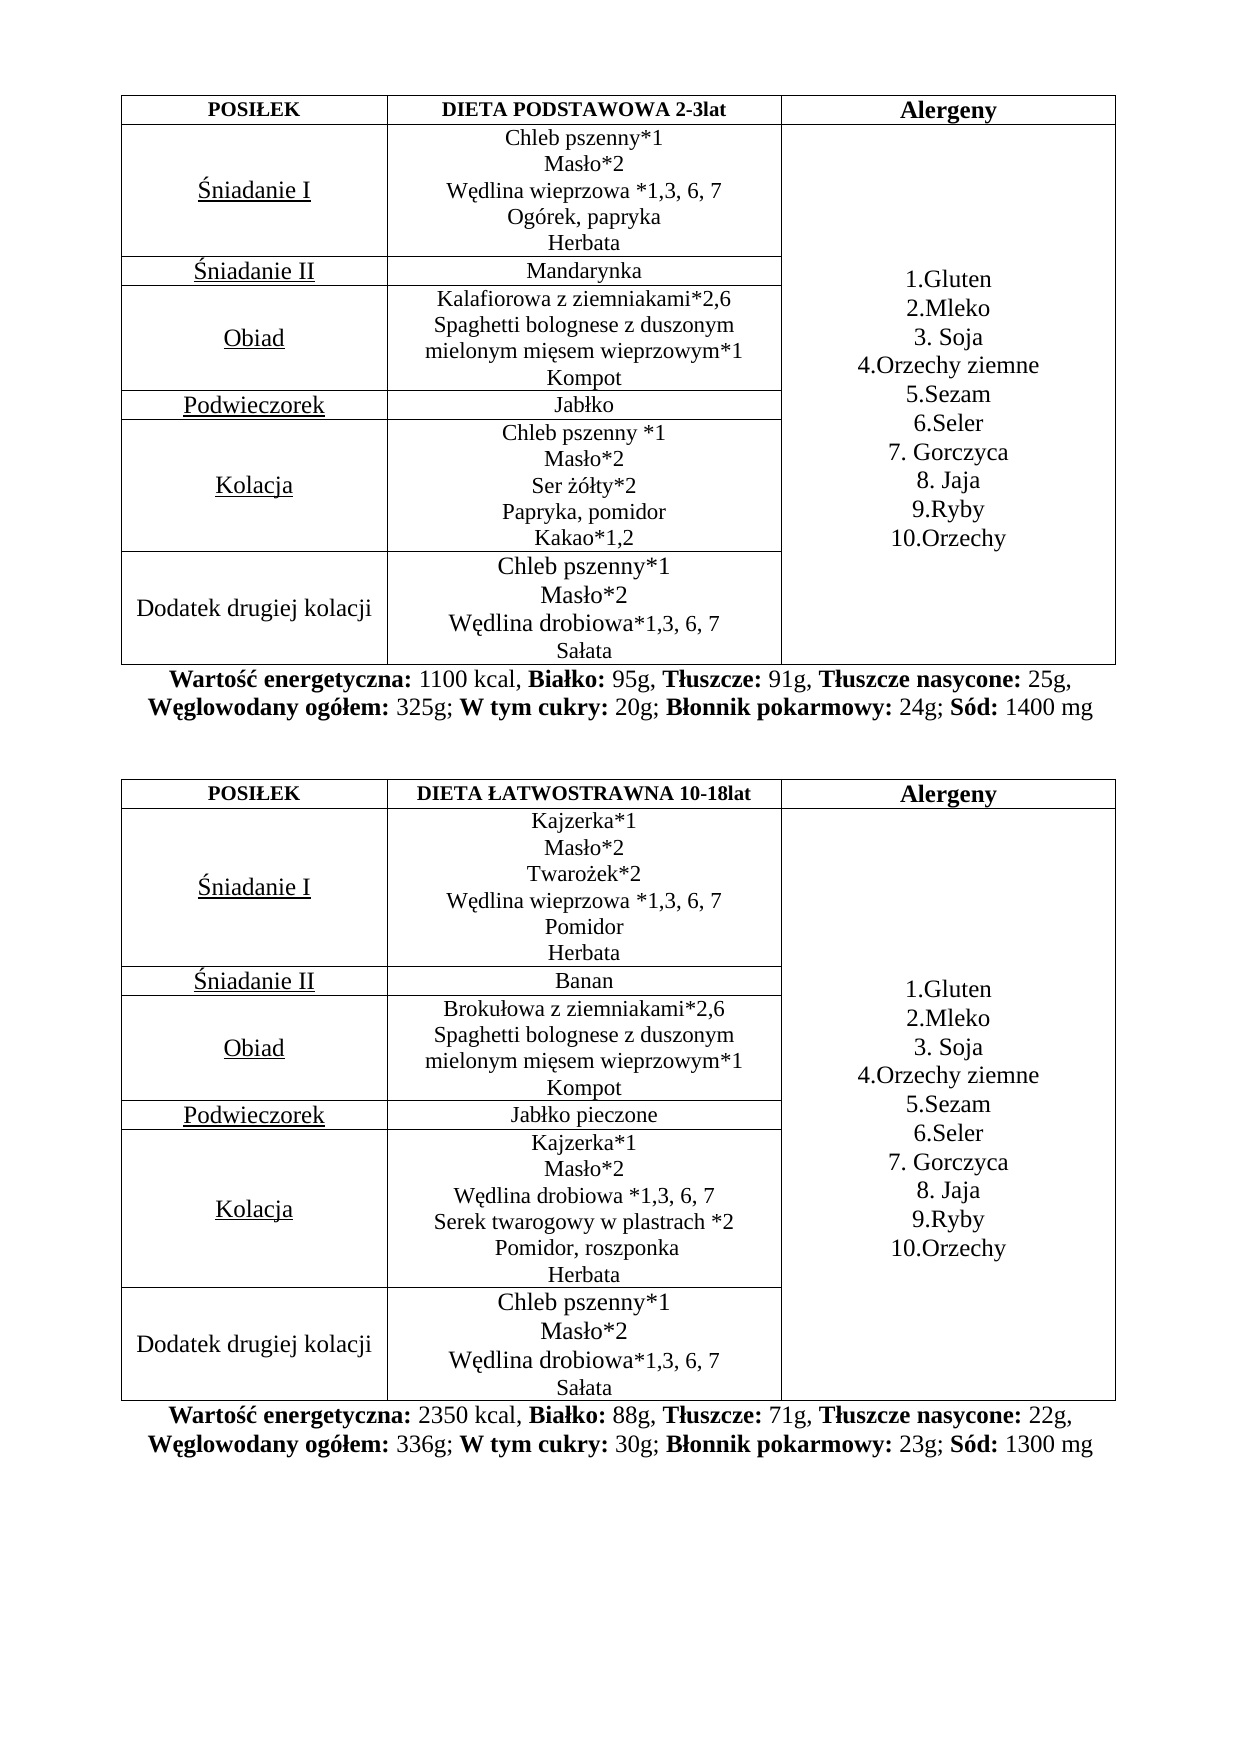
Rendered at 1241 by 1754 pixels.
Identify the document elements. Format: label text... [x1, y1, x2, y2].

table_header Alergeny [782, 780, 1115, 807]
table_cell Kolacja [122, 1130, 387, 1287]
table_cell Kalafiorowa z ziemniakami*2,6 Spaghetti bolognese z duszonym mielonym mięsem wieprzowym*1 Kompot [388, 286, 781, 390]
table_cell 1.Gluten 2.Mleko 3. Soja 4.Orzechy ziemne 5.Sezam 6.Seler 7. Gorczyca 8. Jaja 9.Ryby 10.Orzechy [782, 125, 1115, 663]
table_cell Kajzerka*1 Masło*2 Twarożek*2 Wędlina wieprzowa *1,3, 6, 7 Pomidor Herbata [388, 809, 781, 966]
table_cell 1.Gluten 2.Mleko 3. Soja 4.Orzechy ziemne 5.Sezam 6.Seler 7. Gorczyca 8. Jaja 9.Ryby 10.Orzechy [782, 809, 1115, 1400]
table_cell Chleb pszenny*1 Masło*2 Wędlina wieprzowa *1,3, 6, 7 Ogórek, papryka Herbata [388, 125, 781, 256]
table_cell Śniadanie II [122, 257, 387, 284]
table_cell Jabłko pieczone [388, 1101, 781, 1129]
table_cell Brokułowa z ziemniakami*2,6 Spaghetti bolognese z duszonym mielonym mięsem wieprzowym*1 Kompot [388, 996, 781, 1100]
table_cell Kajzerka*1 Masło*2 Wędlina drobiowa *1,3, 6, 7 Serek twarogowy w plastrach *2 Pomidor, roszponka Herbata [388, 1130, 781, 1287]
table_header DIETA ŁATWOSTRAWNA 10-18lat [388, 780, 781, 807]
table_cell Chleb pszenny *1 Masło*2 Ser żółty*2 Papryka, pomidor Kakao*1,2 [388, 420, 781, 551]
table_cell Śniadanie I [122, 809, 387, 966]
table_cell Dodatek drugiej kolacji [122, 1288, 387, 1400]
table_cell Śniadanie I [122, 125, 387, 256]
table_cell Śniadanie II [122, 967, 387, 994]
table_header POSIŁEK [122, 96, 387, 124]
table_cell Podwieczorek [122, 1101, 387, 1129]
text Wartość energetyczna: 2350 kcal, Białko: 88g, Tłuszcze: 71g, Tłuszcze nasycone: 22g, Węglowodany ogółem: 336g; W tym cukry: 30g; Błonnik pokarmowy: 23g; Sód: 1300 mg [118, 1400, 1122, 1457]
table_cell Dodatek drugiej kolacji [122, 552, 387, 663]
table_cell Chleb pszenny*1 Masło*2 Wędlina drobiowa*1,3, 6, 7 Sałata [388, 552, 781, 663]
table_cell Mandarynka [388, 257, 781, 284]
table_cell Obiad [122, 286, 387, 390]
text Wartość energetyczna: 1100 kcal, Białko: 95g, Tłuszcze: 91g, Tłuszcze nasycone: 25g, Węglowodany ogółem: 325g; W tym cukry: 20g; Błonnik pokarmowy: 24g; Sód: 1400 mg [118, 664, 1122, 721]
table_header Alergeny [782, 96, 1115, 124]
table_cell Podwieczorek [122, 391, 387, 419]
table_header DIETA PODSTAWOWA 2-3lat [388, 96, 781, 124]
table_cell Chleb pszenny*1 Masło*2 Wędlina drobiowa*1,3, 6, 7 Sałata [388, 1288, 781, 1400]
table_header POSIŁEK [122, 780, 387, 807]
table_cell Banan [388, 967, 781, 994]
table_cell Obiad [122, 996, 387, 1100]
table_cell Jabłko [388, 391, 781, 419]
table_cell Kolacja [122, 420, 387, 551]
